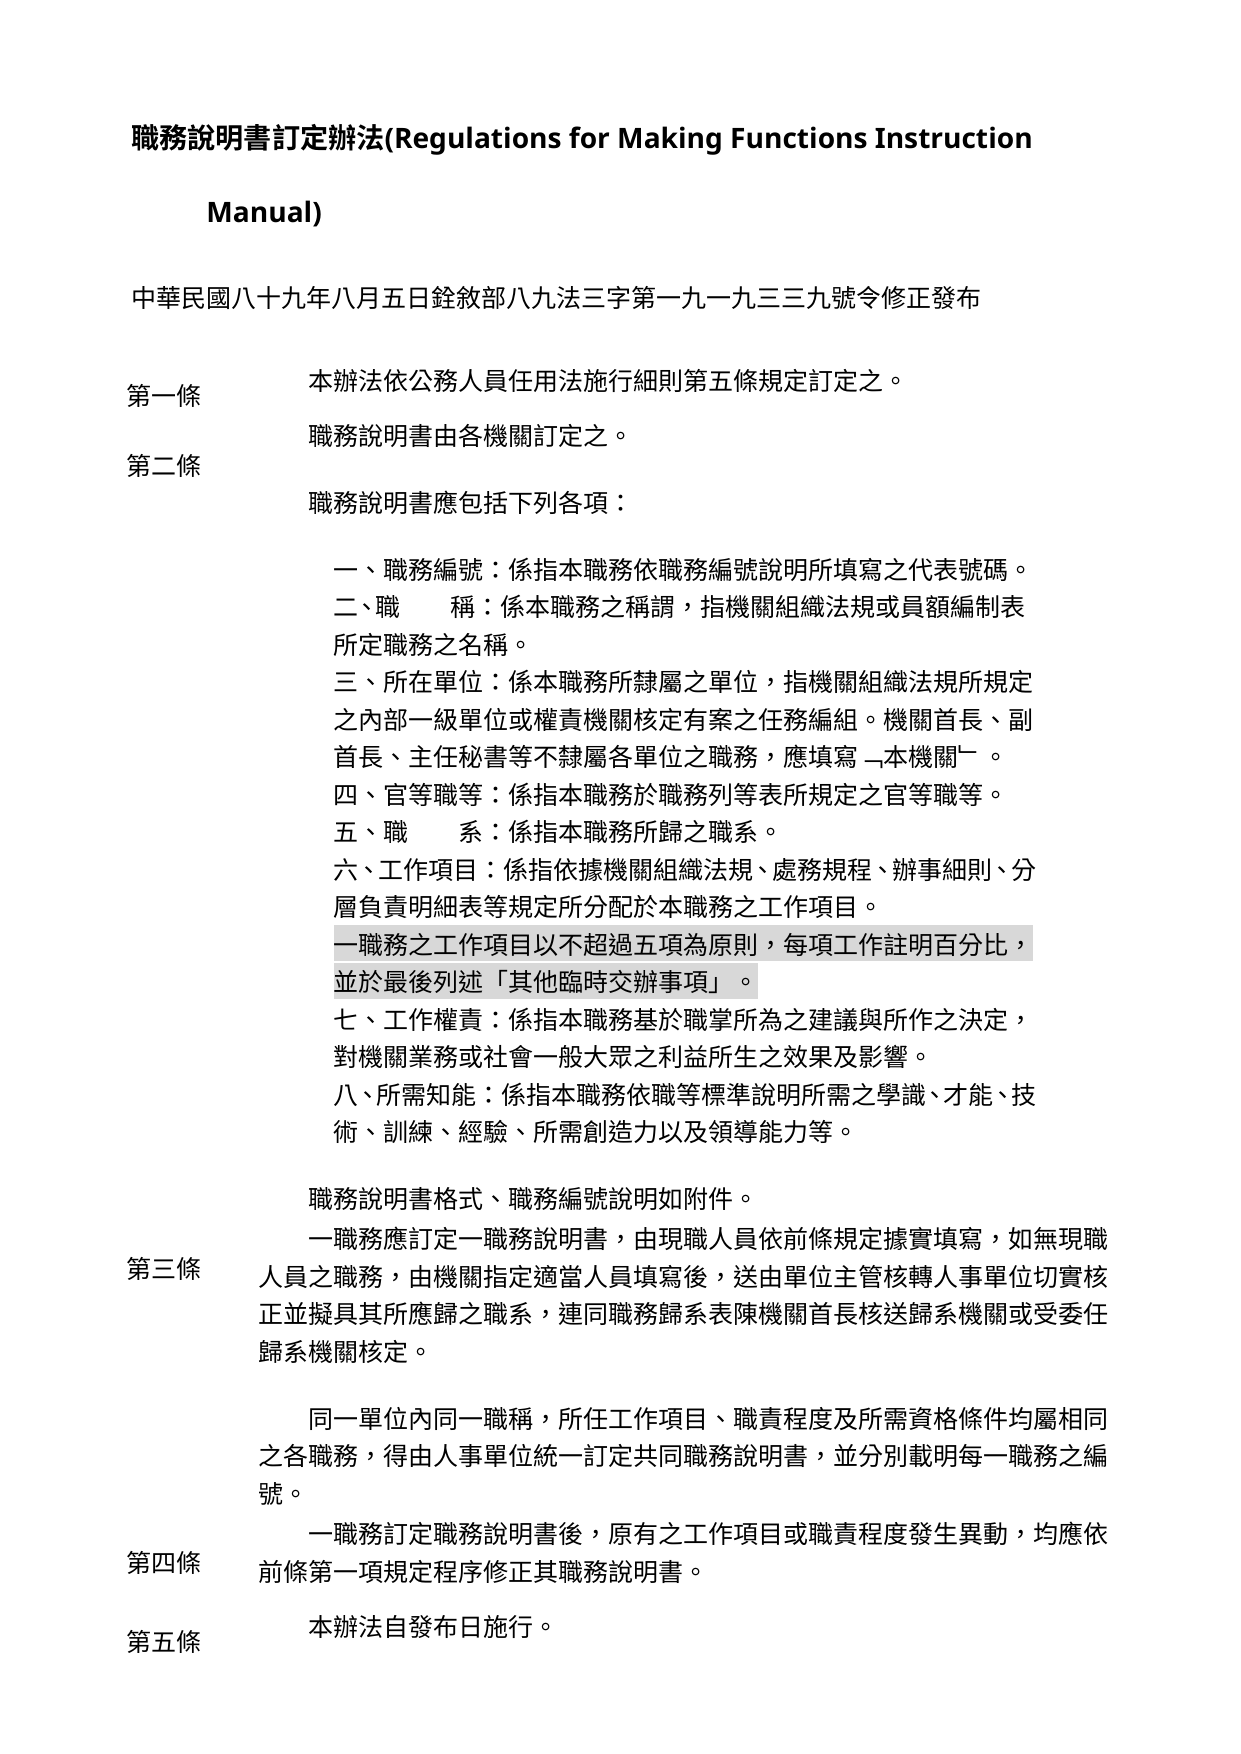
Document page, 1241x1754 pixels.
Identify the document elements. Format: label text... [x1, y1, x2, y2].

table_cell 本辦法自發布日施行。 [257, 1591, 1112, 1660]
subtitle 職務說明書訂定辦法(Regulations for Making Functions Instruction Manual) [131, 99, 1106, 249]
table_header 第一條 [125, 345, 257, 414]
table_cell 一職務訂定職務說明書後，原有之工作項目或職責程度發生異動，均應依前條第一項規定程序修正其職務說明書。 [257, 1513, 1112, 1591]
table_cell 一職務應訂定一職務說明書，由現職人員依前條規定據實填寫，如無現職人員之職務，由機關指定適當人員填寫後，送由單位主管核轉人事單位切實核正並擬具其所應歸之職系，連同職務歸系表陳機關首長核送歸系機關或受委任歸系機關核定。 同一單位內同一職稱，所任工作項目、職責程度及所需資格條件均屬相同之各職務，得由人事單位統一訂定共同職務說明書，並分別載明每一職務之編號。 [257, 1218, 1112, 1512]
table_cell 第五條 [125, 1591, 257, 1660]
table_header 本辦法依公務人員任用法施行細則第五條規定訂定之。 [257, 345, 1112, 414]
table_cell 第三條 [125, 1218, 257, 1512]
table_cell 第四條 [125, 1513, 257, 1591]
table_cell 第二條 [125, 415, 257, 1218]
table_cell 職務說明書由各機關訂定之。 職務說明書應包括下列各項： 一、職務編號：係指本職務依職務編號說明所填寫之代表號碼。 二、職 稱：係本職務之稱謂，指機關組織法規或員額編制表 所定職務之名稱。 三、所在單位：係本職務所隸屬之單位，指機關組織法規所規定之內部一級單位或權責機關核定有案之任務編組。機關首長、副首長、主任秘書等不隸屬各單位之職務，應填寫﹁本機關﹂。 四、官等職等：係指本職務於職務列等表所規定之官等職等。 五、職 系：係指本職務所歸之職系。 六、工作項目：係指依據機關組織法規、處務規程、辦事細則、分層負責明細表等規定所分配於本職務之工作項目。 一職務之工作項目以不超過五項為原則，每項工作註明百分比，並於最後列述「其他臨時交辦事項」。 七、工作權責：係指本職務基於職掌所為之建議與所作之決定，對機關業務或社會一般大眾之利益所生之效果及影響。 八、所需知能：係指本職務依職等標準說明所需之學識、才能、技術、訓練、經驗、所需創造力以及領導能力等。 職務說明書格式、職務編號說明如附件。 [257, 415, 1112, 1218]
text 中華民國八十九年八月五日銓敘部八九法三字第一九一九三三九號令修正發布 [131, 278, 1106, 316]
